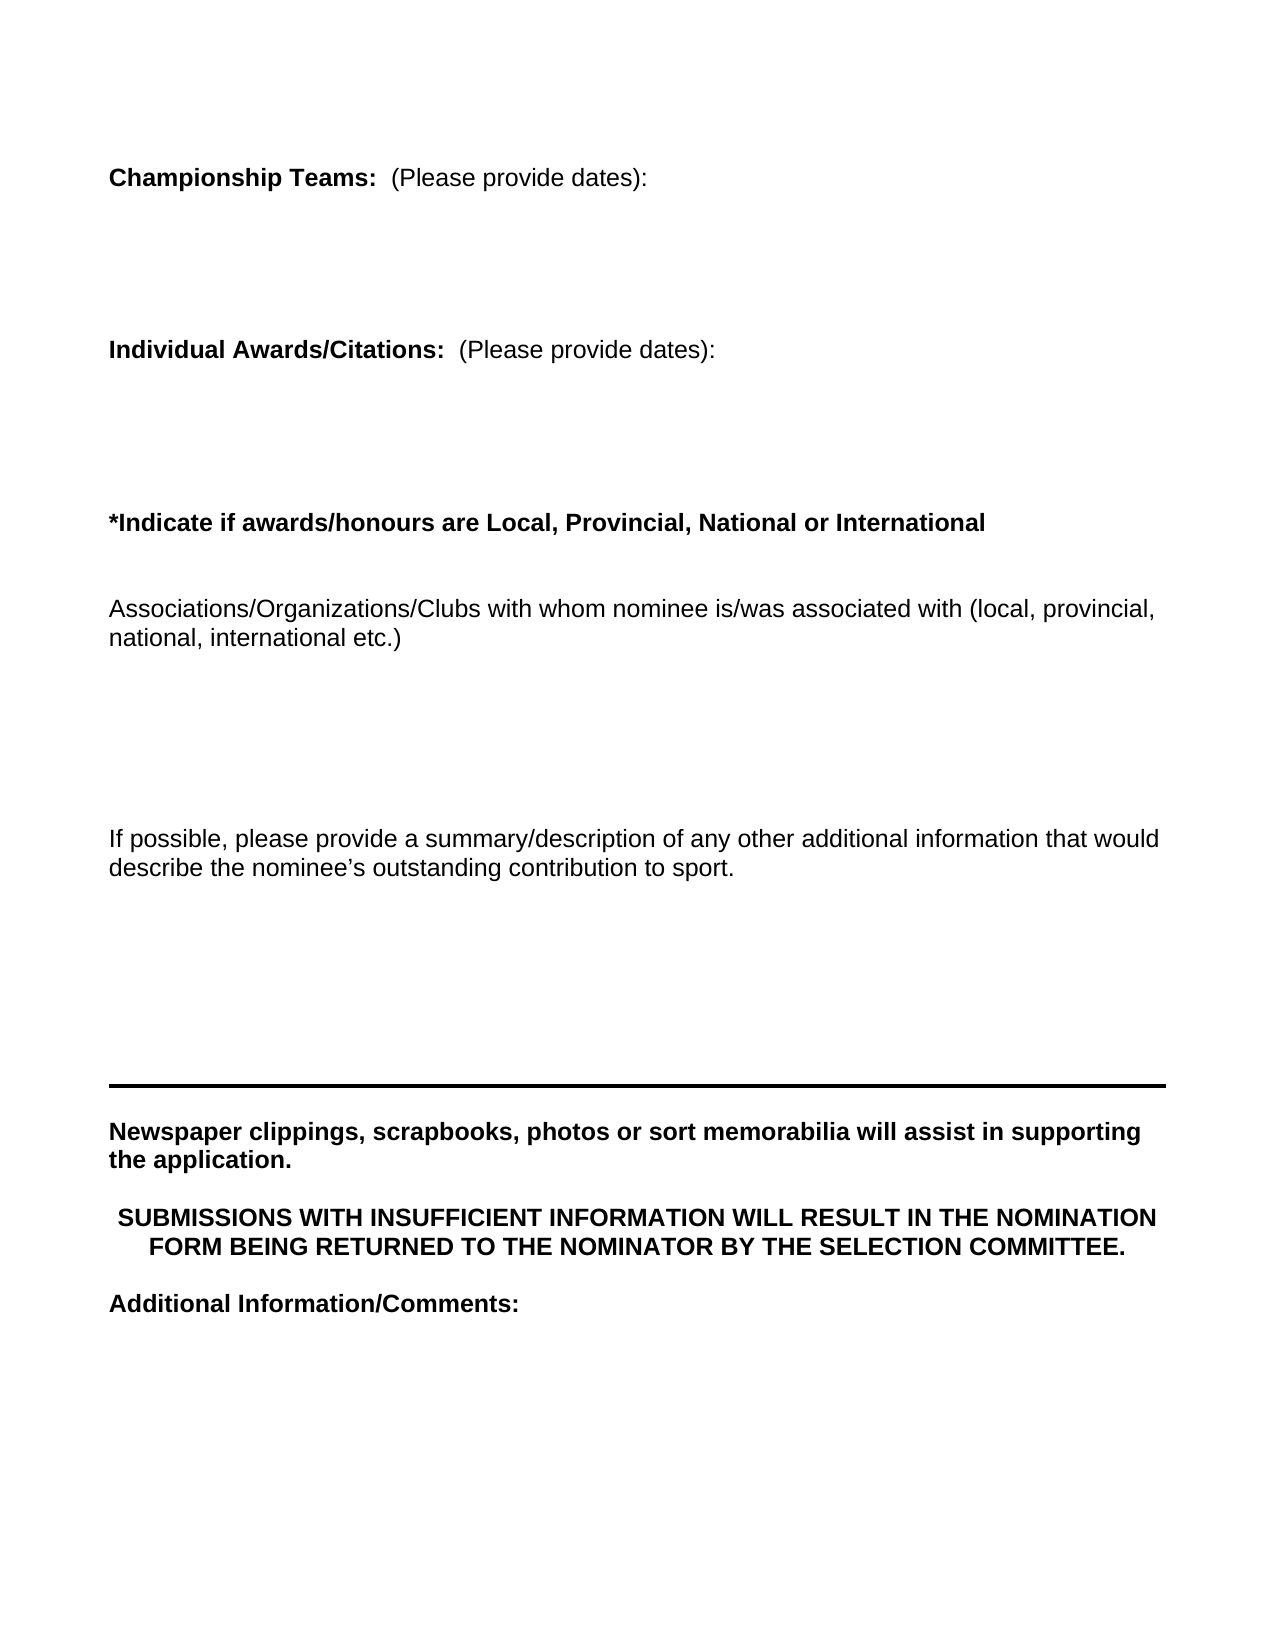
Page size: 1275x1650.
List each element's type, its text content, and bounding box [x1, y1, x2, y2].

text Newspaper clippings, scrapbooks, photos or sort memorabilia will assist in supporting the application. [109, 1116, 1166, 1174]
text SUBMISSIONS WITH INSUFFICIENT INFORMATION WILL RESULT IN THE NOMINATION FORM BEING RETURNED TO THE NOMINATOR BY THE SELECTION COMMITTEE. [109, 1203, 1166, 1260]
text Additional Information/Comments: [109, 1289, 1166, 1318]
text If possible, please provide a summary/description of any other additional information that would describe the nominee’s outstanding contribution to sport. [109, 824, 1166, 881]
text *Indicate if awards/honours are Local, Provincial, National or International [109, 507, 1166, 536]
text Associations/Organizations/Clubs with whom nominee is/was associated with (local, provincial, national, international etc.) [109, 594, 1166, 651]
text Championship Teams: (Please provide dates): [109, 162, 1166, 191]
text Individual Awards/Citations: (Please provide dates): [109, 335, 1166, 364]
